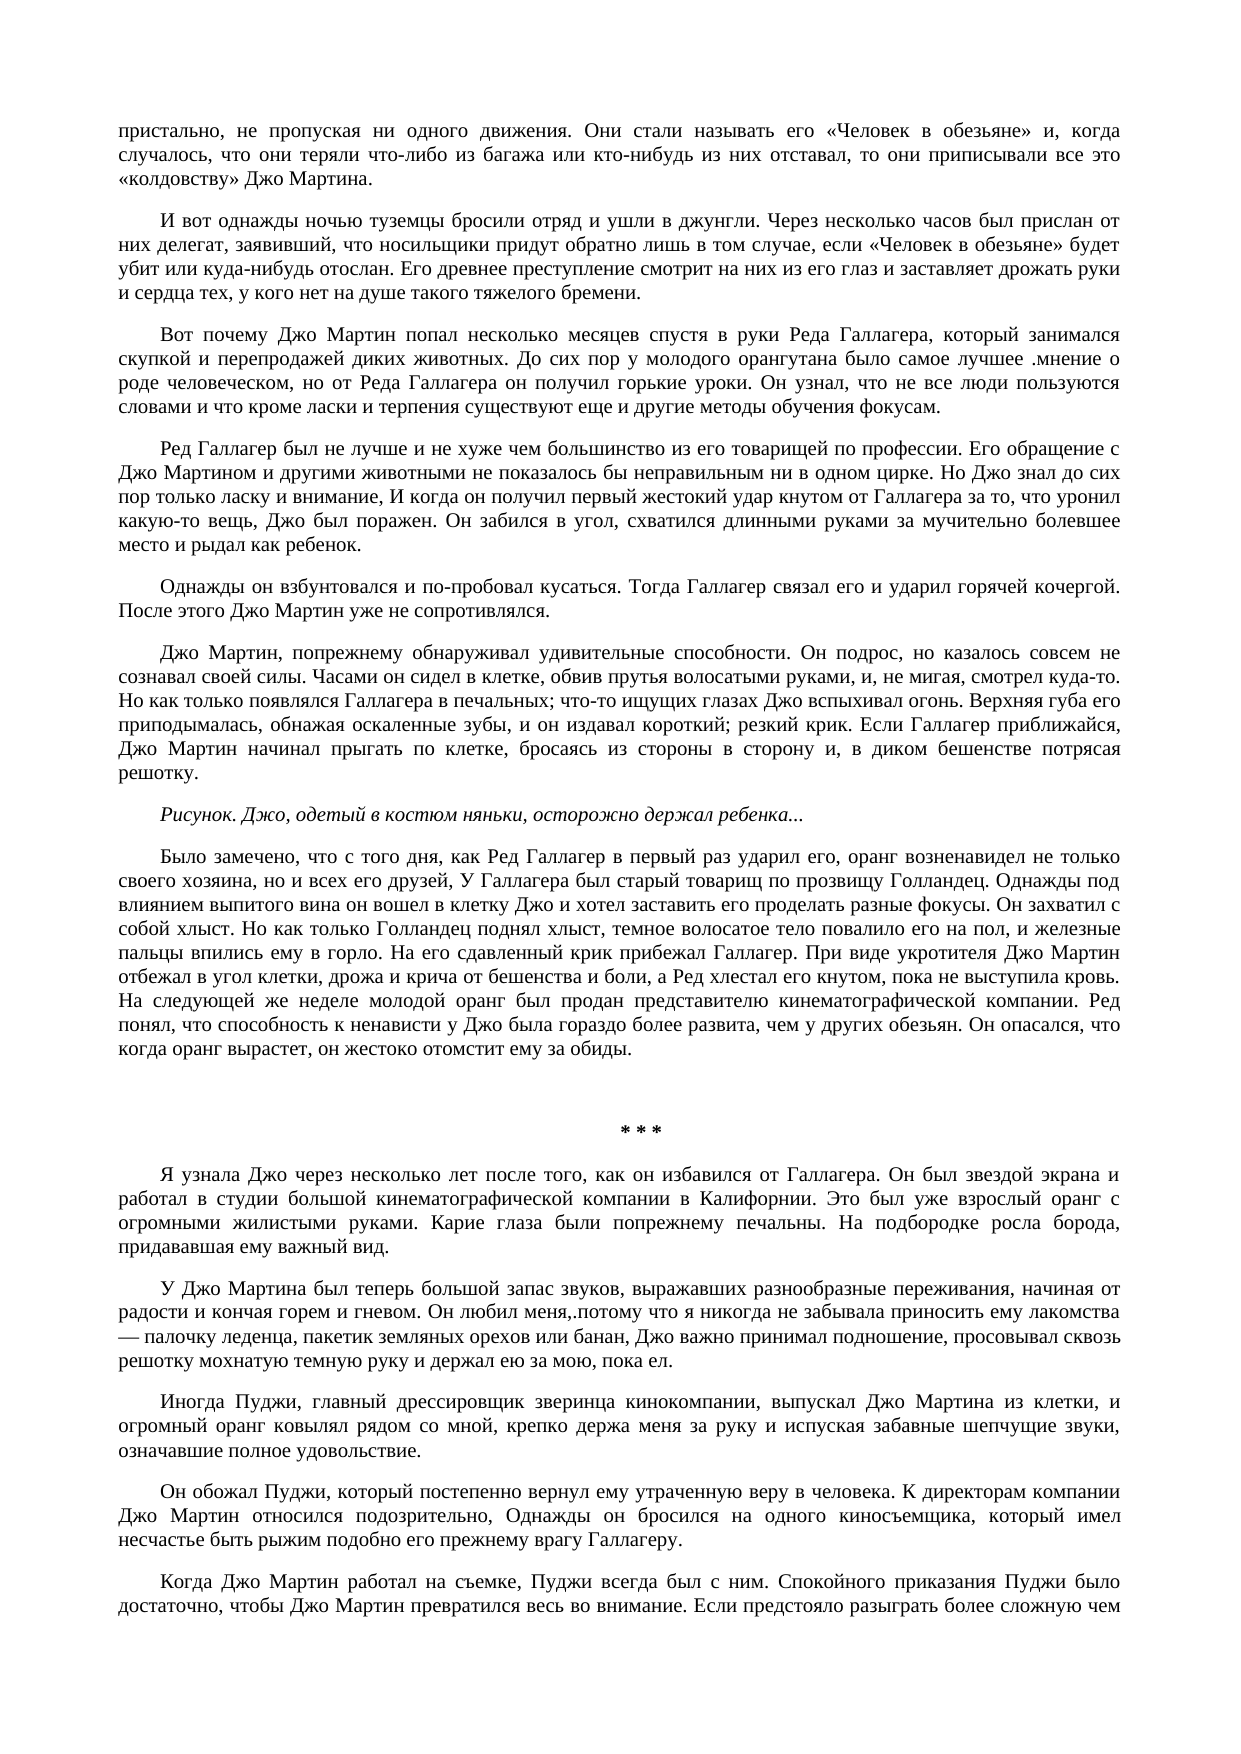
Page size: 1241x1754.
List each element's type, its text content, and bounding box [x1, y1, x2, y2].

text У Джо Мартина был теперь большой запас звуков, выражавших разнообразные переживания, начиная от радости и кончая горем и гневом. Он любил меня,.потому что я никогда не забывала приносить ему лакомства — палочку леденца, пакетик земляных орехов или банан, Джо важно принимал подношение, просовывал сквозь решотку мохнатую темную руку и держал ею за мою, пока ел. [118, 1275, 1122, 1372]
text Когда Джо Мартин работал на съемке, Пуджи всегда был с ним. Спокойного приказания Пуджи было достаточно, чтобы Джо Мартин превратился весь во внимание. Если предстояло разыграть более сложную чем [118, 1569, 1122, 1617]
text И вот однажды ночью туземцы бросили отряд и ушли в джунгли. Через несколько часов был прислан от них делегат, заявивший, что носильщики придут обратно лишь в том случае, если «Человек в обезьяне» будет убит или куда-нибудь отослан. Его древнее преступление смотрит на них из его глаз и заставляет дрожать руки и сердца тех, у кого нет на душе такого тяжелого бремени. [118, 208, 1122, 304]
text пристально, не пропуская ни одного движения. Они стали называть его «Человек в обезьяне» и, когда случалось, что они теряли что-либо из багажа или кто-нибудь из них отставал, то они приписывали все это «колдовству» Джо Мартина. [118, 118, 1122, 190]
text Я узнала Джо через несколько лет после того, как он избавился от Галлагера. Он был звездой экрана и работал в студии большой кинематографической компании в Калифорнии. Это был уже взрослый оранг с огромными жилистыми руками. Карие глаза были попрежнему печальны. На подбородке росла борода, придававшая ему важный вид. [118, 1161, 1122, 1258]
text Он обожал Пуджи, который постепенно вернул ему утраченную веру в человека. К директорам компании Джо Мартин относился подозрительно, Однажды он бросился на одного киносъемщика, который имел несчастье быть рыжим подобно его прежнему врагу Галлагеру. [118, 1479, 1122, 1551]
text Было замечено, что с того дня, как Ред Галлагер в первый раз ударил его, оранг возненавидел не только своего хозяина, но и всех его друзей, У Галлагера был старый товарищ по прозвищу Голландец. Однажды под влиянием выпитого вина он вошел в клетку Джо и хотел заставить его проделать разные фокусы. Он захватил с собой хлыст. Но как только Голландец поднял хлыст, темное волосатое тело повалило его на пол, и железные пальцы впились ему в горло. На его сдавленный крик прибежал Галлагер. При виде укротителя Джо Мартин отбежал в угол клетки, дрожа и крича от бешенства и боли, а Ред хлестал его кнутом, пока не выступила кровь. На следующей же неделе молодой оранг был продан представителю кинематографической компании. Ред понял, что способность к ненависти у Джо была гораздо более развита, чем у других обезьян. Он опасался, что когда оранг вырастет, он жестоко отомстит ему за обиды. [118, 844, 1122, 1060]
text Рисунок. Джо, одетый в костюм няньки, осторожно держал ребенка... [118, 802, 1122, 826]
text * * * [118, 1120, 1122, 1144]
text Однажды он взбунтовался и по-пробовал кусаться. Тогда Галлагер связал его и ударил горячей кочергой. После этого Джо Мартин уже не сопротивлялся. [118, 574, 1122, 622]
text Иногда Пуджи, главный дрессировщик зверинца кинокомпании, выпускал Джо Мартина из клетки, и огромный оранг ковылял рядом со мной, крепко держа меня за руку и испуская забавные шепчущие звуки, означавшие полное удовольствие. [118, 1389, 1122, 1462]
text Ред Галлагер был не лучше и не хуже чем большинство из его товарищей по профессии. Его обращение с Джо Мартином и другими животными не показалось бы неправильным ни в одном цирке. Но Джо знал до сих пор только ласку и внимание, И когда он получил первый жестокий удар кнутом от Галлагера за то, что уронил какую-то вещь, Джо был поражен. Он забился в угол, схватился длинными руками за мучительно болевшее место и рыдал как ребенок. [118, 436, 1122, 556]
text Джо Мартин, попрежнему обнаруживал удивительные способности. Он подрос, но казалось совсем не сознавал своей силы. Часами он сидел в клетке, обвив прутья волосатыми руками, и, не мигая, смотрел куда-то. Но как только появлялся Галлагера в печальных; что-то ищущих глазах Джо вспыхивал огонь. Верхняя губа его приподымалась, обнажая оскаленные зубы, и он издавал короткий; резкий крик. Если Галлагер приближайся, Джо Мартин начинал прыгать по клетке, бросаясь из стороны в сторону и, в диком бешенстве потрясая решотку. [118, 640, 1122, 784]
text Вот почему Джо Мартин попал несколько месяцев спустя в руки Реда Галлагера, который занимался скупкой и перепродажей диких животных. До сих пор у молодого орангутана было самое лучшее .мнение о роде человеческом, но от Реда Галлагера он получил горькие уроки. Он узнал, что не все люди пользуются словами и что кроме ласки и терпения существуют еще и другие методы обучения фокусам. [118, 322, 1122, 418]
